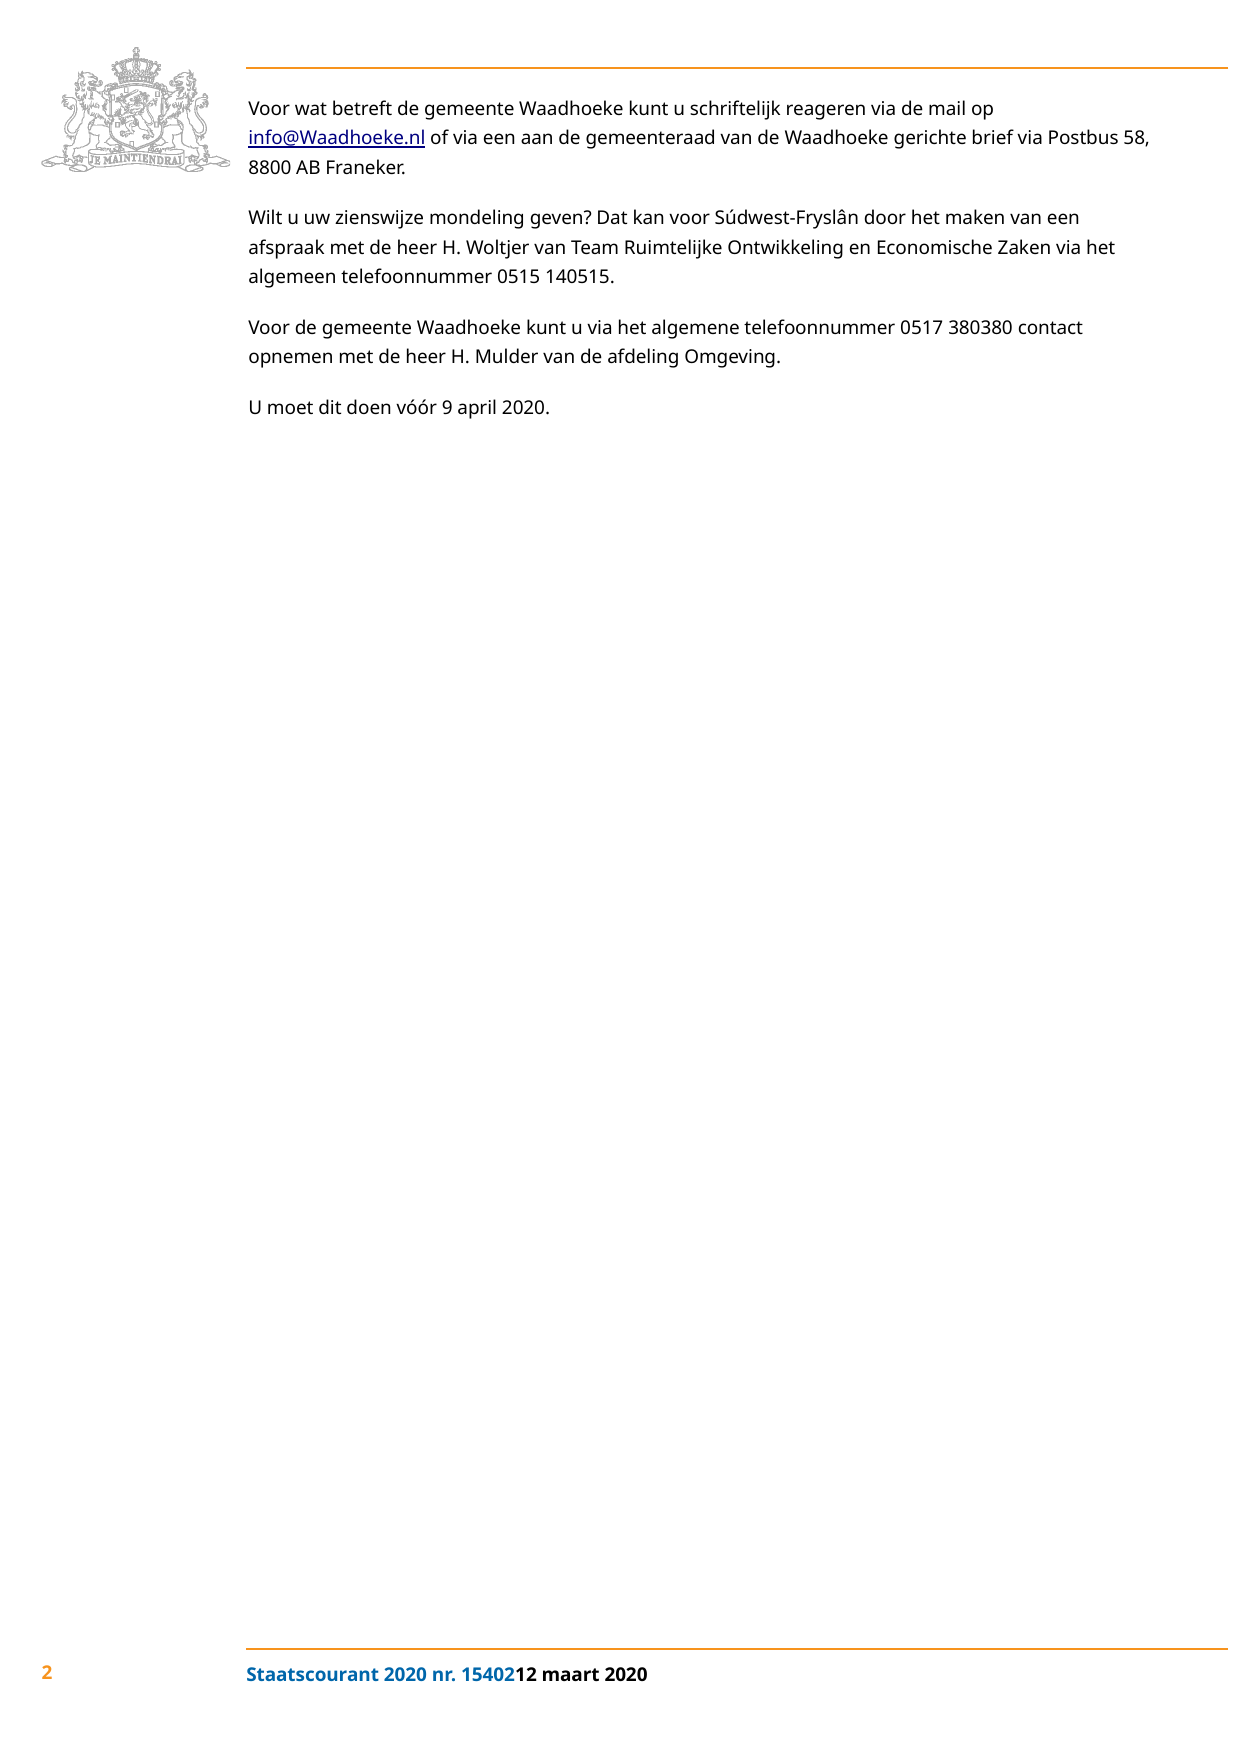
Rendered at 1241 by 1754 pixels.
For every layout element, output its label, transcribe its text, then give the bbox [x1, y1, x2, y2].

text Voor de gemeente Waadhoeke kunt u via het algemene telefoonnummer 0517 380380 contact opnemen met de heer H. Mulder van de afdeling Omgeving. [248, 314, 1152, 369]
text Voor wat betreft de gemeente Waadhoeke kunt u schriftelijk reageren via de mail op info@Waadhoeke.nl of via een aan de gemeenteraad van de Waadhoeke gerichte brief via Postbus 58, 8800 AB Franeker. [248, 95, 1152, 180]
text Wilt u uw zienswijze mondeling geven? Dat kan voor Súdwest-Fryslân door het maken van een afspraak met de heer H. Woltjer van Team Ruimtelijke Ontwikkeling en Economische Zaken via het algemeen telefoonnummer 0515 140515. [248, 204, 1152, 289]
text U moet dit doen vóór 9 april 2020. [248, 394, 1152, 420]
picture [41, 47, 231, 172]
